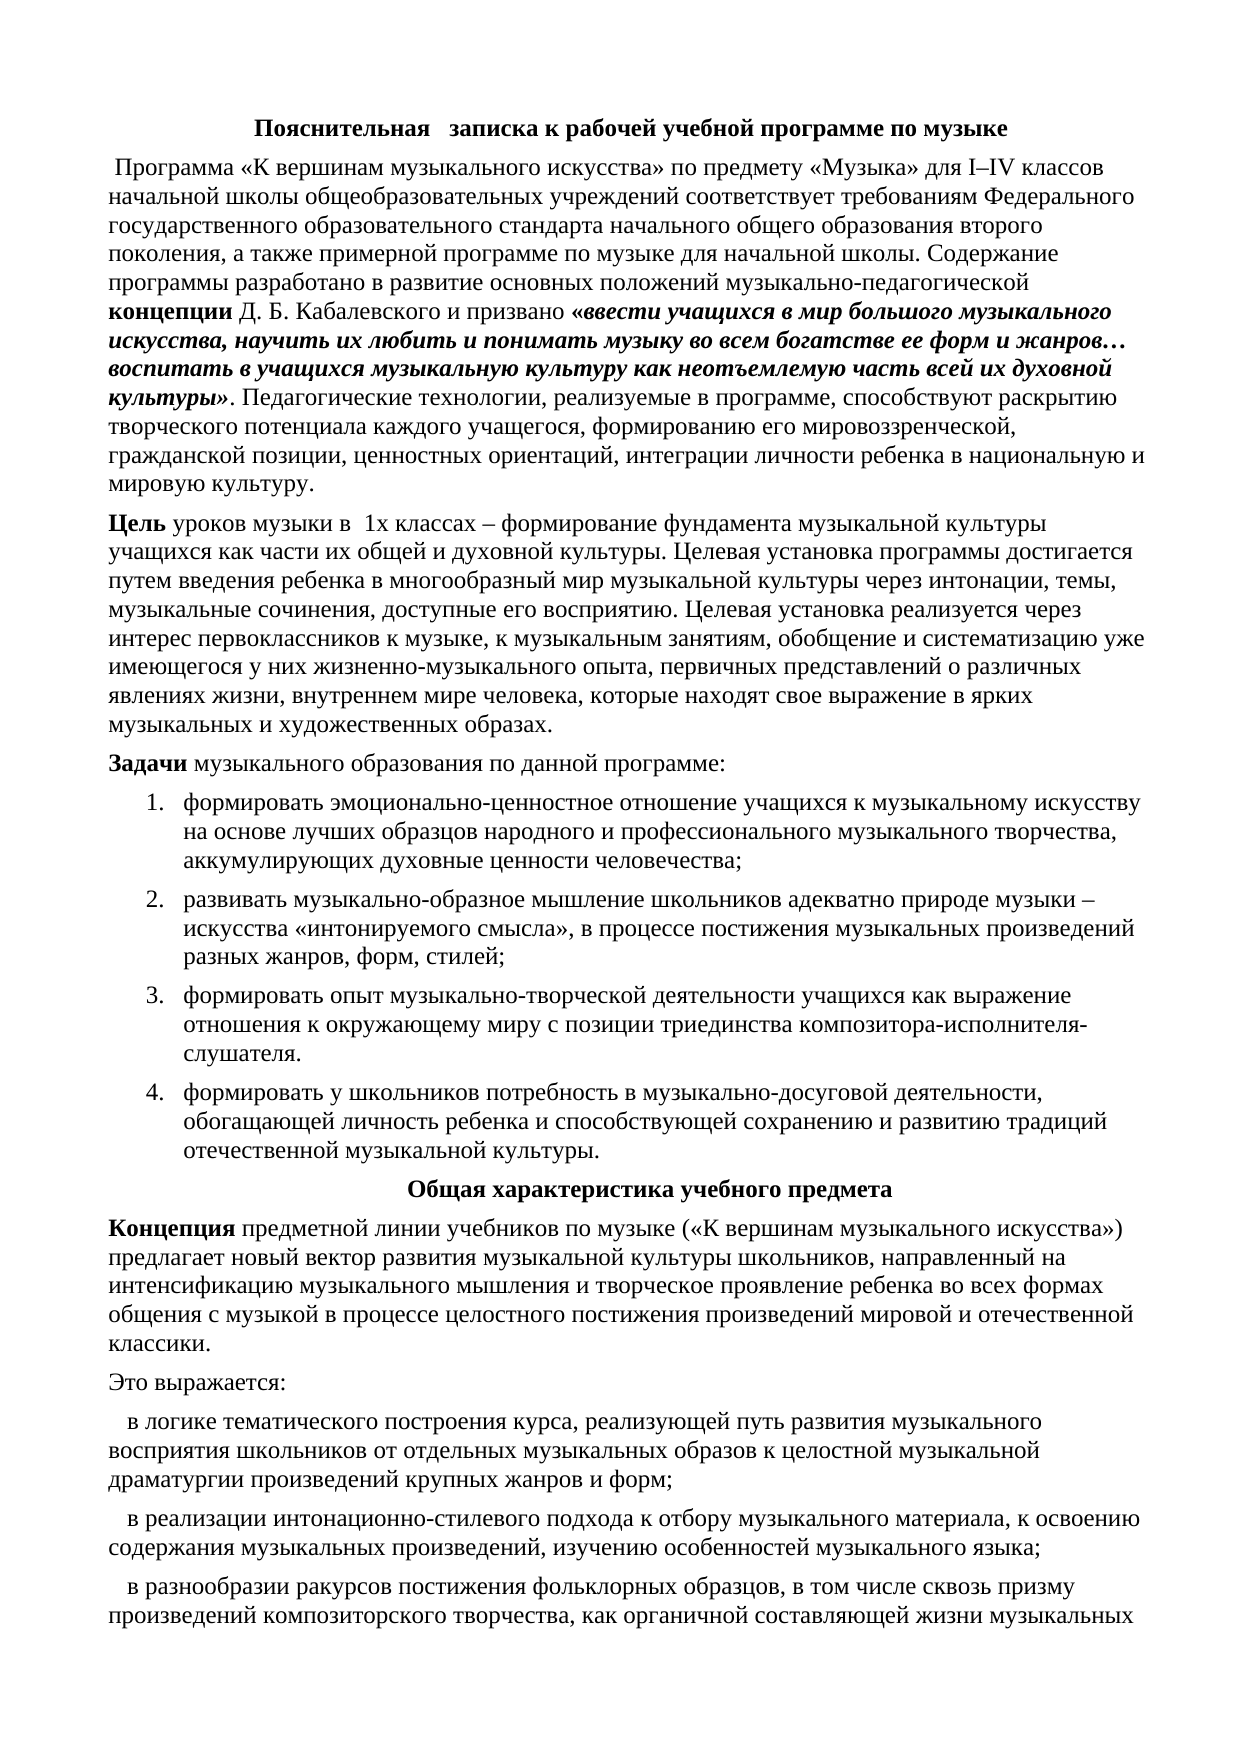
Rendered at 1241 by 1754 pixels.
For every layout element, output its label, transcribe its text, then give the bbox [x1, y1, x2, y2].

table_header Пояснительная записка к рабочей учебной программе по музыке Программа «К вершинам музыкального искусства» по предмету «Музыка» для I–IV классов начальной школы общеобразовательных учреждений соответствует требованиям Федерального государственного образовательного стандарта начального общего образования второго поколения, а также примерной программе по музыке для начальной школы. Содержание программы разработано в развитие основных положений музыкально-педагогической концепции Д. Б. Кабалевского и призвано «ввести учащихся в мир большого музыкального искусства, научить их любить и понимать музыку во всем богатстве ее форм и жанров… воспитать в учащихся музыкальную культуру как неотъемлемую часть всей их духовной культуры». Педагогические технологии, реализуемые в программе, способствуют раскрытию творческого потенциала каждого учащегося, формированию его мировоззренческой, гражданской позиции, ценностных ориентаций, интеграции личности ребенка в национальную и мировую культуру. Цель уроков музыки в 1х классах – формирование фундамента музыкальной культуры учащихся как части их общей и духовной культуры. Целевая установка программы достигается путем введения ребенка в многообразный мир музыкальной культуры через интонации, темы, музыкальные сочинения, доступные его восприятию. Целевая установка реализуется через интерес первоклассников к музыке, к музыкальным занятиям, обобщение и систематизацию уже имеющегося у них жизненно-музыкального опыта, первичных представлений о различных явлениях жизни, внутреннем мире человека, которые находят свое выражение в ярких музыкальных и художественных образах. Задачи музыкального образования по данной программе: формировать эмоционально-ценностное отношение учащихся к музыкальному искусству на основе лучших образцов народного и профессионального музыкального творчества, аккумулирующих духовные ценности человечества; развивать музыкально-образное мышление школьников адекватно природе музыки – искусства «интонируемого смысла», в процессе постижения музыкальных произведений разных жанров, форм, стилей; формировать опыт музыкально-творческой деятельности учащихся как выражение отношения к окружающему миру с позиции триединства композитора-исполнителя-слушателя. формировать у школьников потребность в музыкально-досуговой деятельности, обогащающей личность ребенка и способствующей сохранению и развитию традиций отечественной музыкальной культуры. Общая характеристика учебного предмета Концепция предметной линии учебников по музыке («К вершинам музыкального искусства») предлагает новый вектор развития музыкальной культуры школьников, направленный на интенсификацию музыкального мышления и творческое проявление ребенка во всех формах общения с музыкой в процессе целостного постижения произведений мировой и отечественной классики. Это выражается: в логике тематического построения курса, реализующей путь развития музыкального восприятия школьников от отдельных музыкальных образов к целостной музыкальной драматургии произведений крупных жанров и форм; в реализации интонационно-стилевого подхода к отбору музыкального материала, к освоению содержания музыкальных произведений, изучению особенностей музыкального языка; в разнообразии ракурсов постижения фольклорных образцов, в том числе сквозь призму произведений композиторского творчества, как органичной составляющей жизни музыкальных героев, что позволяет раскрыть неразрывную связь народной и профессиональной музыки, опираясь на глубокое знание фольклора композиторами-классиками; в построении творческого диалога ребенка с композитором и исполнителем посредством проектирования музыкальных характеристик «героев» и драматургического развития произведения в опоре на собственный жизненный и музыкальный опыт детей, их воображение, интуицию и фантазию; в методическом подходе к освоению музыкального произведения в процессе создания его моделей: вербальной, графической, пластической, звуковой. Процесс введения учащихся в мир высокой музыки строится на основе следующих методических принципов: адекватность постижения каждого музыкального произведения природе музыкального искусства, специфике его стиля, жанра, драматургии; освоение интонационного языка музыки как «родного», понятного без перевода; целостность изучения музыкальных произведений как основа гармонии эмоционального и интеллектуального начал в музыкальном развитии ребенка; взаимодействие визуального, аудиального и кинестетического каналов восприятия как фактор индивидуализации процесса освоения ребенком музыкальных произведений. Погружение ребенка в крупное музыкальное произведение реализуется в программе посредством цикла уроков, каждый из которых становится определенным этапом единого творческого процесса: уроки знакомства с основными темами-образами произведения, уроки осмысления развивающих этапов «музыкальной истории», обобщения пройденного. Это позволяет тщательно изучить музыкальное произведение от начала до конца, углубляться в изученный материал, возвращаясь к нему с новых позиций, проверять правомерность гипотез, высказанных детьми на предыдущих занятиях. При этом каждое новое произведение осваивается в сравнении с ранее пройденными и «готовит почву» для усвоения последующих произведений, что способствует формированию целостности музыкальной культуры ребенка. Социальную значимость музыкальных занятий усиливает публичное исполнение детьми оперной и симфонической музыки. Конкурсы «дирижеров» и эскизные постановки оперных сцен – это и праздник музыки, и своеобразный отчет о проделанной работе в классе, и продолжение обучения, поскольку только в условиях концертного исполнения музыки для других в полной мере выявляются ее коммуникативные функции – возникает общение с публикой посредством музыки. Качество знания и понимания учащимися музыки, уровень их исполнительской культуры создают предпосылки для творческих контактов с профессиональными музыкантами – носителями академической музыкальной традиции. Все это усиливает эмоционально-художественное воздействие музыки на детей, формирует у них ощущение успешности обучения, стимулирует интерес к музыке и индивидуальное творчество. Место учебного предмета «Музыка» в учебном плане Программа «Музыка. К вершинам музыкального искусства» для учреждений общего начального образования составлена в соответствии с объемом учебного времени, отведенным на изучение данного предмета в Базисном учебном плане образовательных учреждений общего образования. Предмет «Музыка» изучается в 1-х классах в общем объеме 33 часа Урок музыки поддерживается разными формами внеурочной музыкальной деятельности школьников: вне школы – экскурсиями в музеи, на выставки, посещением концертов, спектаклей; в школе – кружками (например, электронного музыкального творчества, сольного и хорового пения, инструментального музицирования), студиями (музыкально-театральной) и другими творческими объединениями учащихся. Их работа создаст благоприятную среду для творческого самовыражения ребенка, расширит границы его познавательной активности, общения со сверстниками и учителями. В рамках данной программы предлагаются следующие направления внеурочной музыкальной деятельности учащихся: «Вокальный практикум» (хоровое, ансамблевое и сольное пение), создающий условия для овладения школьниками культурой вокального исполнительства в различных формах музыкально-творческой деятельности. «Фольклорное творчество», раскрывающее народные обряды и традиции, верования и представления о нравственных ценностях в синтезе музыкально-поэтической и танцевальной деятельности детей. «Электронное музыкальное творчество», предполагающее организацию практики музицирования учащихся с использованием современных технических средств создания и воспроизведения музыки (компьютеры, синтезаторы). «Музыкально-театральная студия», призванная расширить пространство для художественного самовыражения учащихся путем приобщения к театральному искусству в разных видах деятельности. Большое значение в организации музыкального образования младших школьников имеют проектные работы: «конкурсы дирижеров», инсценировки (эскизное исполнение) опер, фестивали и праздники любителей классической музыки, организация которых предполагает тесную взаимосвязь урочной и внеурочной деятельности школьников. Ценностные ориентиры содержания учебного предмета Российская музыкальная культура - одна из самых ярких страниц мирового музыкального искусства, аккумулирует духовный опыт предшествующих поколений, их представления о красоте, долге, чести, любви к Родине. Раскрытие огромного воспитательного потенциала отечественной музыки обеспечивает приоритет духовно-нравственного развития учащихся, является эффективным путем воспитания национального и гражданского самосознания - гордости за непреходящие художественные ценности России, признанные во всем мире. Основными ценностными ориентирами содержания предмета являются: Воспитание эмоционально-ценностного отношения к музыке в процессе освоения содержания музыкальных произведений как опыта обобщения и осмысления жизни человека, его чувств и мыслей. Формирование музыкальной картины мира во взаимодействии народного и профессионального творчества, композиторских, национальных и эпохальных стилей, музыкальных произведений разных жанров, форм и типов драматургии. Формирование интонационно-слухового опыта школьников, как сферы невербального общения, значимой для воспитания воображения и интуиции, эмоциональной отзывчивости, способности к сопереживанию. Развитие гибкого интонационно-образного мышления, позволяющего школьникам адекватно воспринимать произведения разнообразных жанров и форм, глубоко погружаться в наиболее значимые из них, схватывать существенные черты, типичные для ряда произведений. Разнообразие видов исполнительской музыкальной деятельности помогает учащимся войти в мир музыкального искусства, развить музыкальную память, воспитать художественный вкус. Ориентация музыкально-исполнительской деятельности школьников на наиболее интегративные ее виды (дирижирование и режиссура) создает условия для целостного охвата музыкального произведения в единстве его содержания и формы. Воспитание потребности школьников в музыкальном творчестве как форме самовыражения на основе импровизации и исполнительской интерпретации музыкальных произведений. Формирование у учащихся умения решать музыкально-творческие задачи не только на уроке, но и во внеурочной деятельности, принимать участие в художественных проектах класса, школы, культурных событиях села, города, района и др. Содержание обучения ориентировано на целенаправленную организацию и планомерное формирование музыкальной учебной деятельности, способствующей развитию личностных, коммуникативных, познавательных и предметных компетенций младшего школьника. Результаты изучения предмета «Музыка» по программе «К вершинам музыкального искусства» Личностные результаты: формирование основ российской гражданской идентичности, чувства гордости за свою Родину, российский народ и историю России, осознание своей этнической и национальной принадлежности в процессе освоения вершинных образцов отечественной музыкальной культуры, понимания ее значимости в мировом музыкальном процессе; становление гуманистических и демократических ценностных ориентаций, формирование уважительного отношения к иному мнению, истории и культуре разных народов на основе знакомства с их музыкальными традициями, выявления в них общих закономерностей исторического развития, процессов взаимовлияния, общности нравственных, ценностных, эстетических установок; формирование целостного, социально ориентированного взгляда на мир в процессе познания произведений разных жанров, форм и стилей, разнообразных типов музыкальных образов и их взаимодействия; овладение начальными навыками адаптации в динамично изменяющемся и развивающемся мире путем ориентации в многообразии музыкальной действительности и участия в музыкальной жизни класса, школы, города и др.; развитие мотивов учебной деятельности и формирование личностного смысла учения посредством раскрытия связей и отношений между музыкой и жизнью, освоения способов отражения жизни в музыке и различных форм воздействия музыки на человека; формирование представлений о нравственных нормах, развитие доброжелательности и эмоциональной отзывчивости, сопереживания чувствам других людей на основе восприятия произведений мировой музыкальной классики, их коллективного обсуждения и интерпретации в разных видах музыкальной исполнительской деятельности; формирование эстетических потребностей, ценностей и чувств на основе развития музыкально-эстетического сознания, проявляющего себя в эмоционально-ценностном отношении к искусству, понимании его функций в жизни человека и общества; развитие навыков сотрудничества со взрослыми и сверстниками в разных социальных ситуациях в процессе освоения разных типов индивидуальной, групповой и коллективной музыкальной деятельности, при выполнении проектных заданий и проектных работ; формирование установки на безопасный, здоровый образ жизни через развитие представления о гармонии в человеке физического и духовного начал, воспитание бережного отношения к материальным и духовным ценностям музыкальной культуры; формирование мотивации к музыкальному творчеству, целеустремленности и настойчивости в достижении цели в процессе создания ситуации успешности музыкально-творческой деятельности учащихся. Метапредметные результаты: Познавательные: Учащиеся научатся: логическим действиям сравнения, анализа, синтеза, обобщения, классификации по родовидовым признакам, установления аналогий и причинно-следственных связей, построения рассуждений, отнесения к известным понятиям, выдвижения предположений и подтверждающих их доказательств; применять методы наблюдения, экспериментирования, моделирования, систематизации учебного материала, выявления известного и неизвестного при решении различных учебных задач; обсуждать проблемные вопросы, рефлексировать в ходе творческого сотрудничества, сравнивать результаты своей деятельности с результатами других учащихся; понимать причины успеха/неуспеха учебной деятельности; понимать различие отражения жизни в научных и художественных текстах; адекватно воспринимать художественные произведения, осознавать многозначность содержания их образов, существование различных интерпретаций одного произведения; выполнять творческие задачи, не имеющие однозначного решения; осуществлять поиск оснований целостности художественного явления (музыкального произведения), синтеза как составления целого из частей; использовать разные типы моделей при изучении художественного явления (графическая, пластическая, вербальная, знаково-символическая), моделировать различные отношения между объектами, преобразовывать модели в соответствии с содержанием учебного материала и поставленной учебной целью; пользоваться различными способами поиска (в справочных источниках и открытом учебном информационном пространстве сети Интернет), сбора, обработки, анализа, организации, передачи и интерпретации информации в соответствии с коммуникативными и познавательными задачами и технологиями учебного предмета. Учащиеся получат возможность: научиться реализовывать собственные творческие замыслы, готовить свое выступление и выступать с аудио-, видео- и графическим сопровождением; удовлетворять потребность в культурно-досуговой деятельности, духовно обогащающей личность, в расширении и углублении знаний о данной предметной области. Регулятивные: Учащиеся научатся: принимать и сохранять учебные цели и задачи, в соответствии с ними планировать, контролировать и оценивать собственные учебные действия; договариваться о распределении функций и ролей в совместной деятельности; осуществлять взаимный контроль, адекватно оценивать собственное поведение и поведение окружающих; выделять и удерживать предмет обсуждения и критерии его оценки, а также пользоваться на практике этими критериями. прогнозировать содержание произведения по его названию и жанру, предвосхищать композиторские решения по созданию музыкальных образов, их развитию и взаимодействию в музыкальном произведении; мобилизации сил и волевой саморегуляции в ходе приобретения опыта коллективного публичного выступления и при подготовке к нему. Учащиеся получат возможность научиться: ставить учебные цели, формулировать исходя из целей учебные задачи, осуществлять поиск наиболее эффективных способов достижения результата в процессе участия в индивидуальных, групповых проектных работах; действовать конструктивно, в том числе в ситуациях неуспеха за счет умения осуществлять поиск наиболее эффективных способов реализации целей с учетом имеющихся условий. Коммуникативные: Учащиеся научатся: понимать сходство и различие разговорной и музыкальной речи; слушать собеседника и вести диалог; участвовать в коллективном обсуждении, принимать различные точки зрения на одну и ту же проблему; излагать свое мнение и аргументировать свою точку зрения; понимать композиционные особенности устной (разговорной, музыкальной) речи и учитывать их при построении собственных высказываний в разных жизненных ситуациях; использовать речевые средства и средства информационных и коммуникационных технологий для решения коммуникативных и познавательных задач; опосредованно вступать в диалог с автором художественного произведения посредством выявления авторских смыслов и оценок, прогнозирования хода развития событий, сличения полученного результата с оригиналом с целью внесения дополнений и корректив в ход решения учебно-художественной задачи; приобрести опыт общения с публикой в условиях концертного предъявления результата творческой музыкально-исполнительской деятельности. Учащиеся получат возможность: совершенствовать свои коммуникативные умения и навыки, опираясь на знание композиционных функций музыкальной речи; создавать музыкальные произведения на поэтические тексты и публично исполнять их сольно или при поддержке одноклассников. Предметные результаты: У учащихся будут сформированы: первоначальные представления о роли музыки в жизни человека, в его духовно-нравственном развитии; о ценности музыкальных традиций народа; основы музыкальной культуры, художественный вкус, интерес к музыкальному искусству и музыкальной деятельности; представление о национальном своеобразии музыки в неразрывном единстве народного и профессионального музыкального творчества. Учащиеся научатся: активно творчески воспринимать музыку различных жанров, форм, стилей; слышать музыкальную речь как выражение чувств и мыслей человека, различать в ней выразительные и изобразительные интонации, узнавать характерные черты музыкальной речи разных композиторов; ориентироваться в разных жанрах музыкально-поэтического фольклора народов России (в том числе родного края); наблюдать за процессом музыкального развития на основе сходства и различия интонаций, тем, образов, их изменения; понимать причинно-следственные связи развития музыкальных образов и их взаимодействия; моделировать музыкальные характеристики героев, прогнозировать ход развития событий «музыкальной истории»; использовать графическую запись для ориентации в музыкальном произведении в разных видах музыкальной деятельности; воплощать художественно-образное содержание, интонационно-мелодические особенности народной и профессиональной музыки (в пении, слове, движении, игре на простейших музыкальных инструментах) выражать свое отношение к музыке в различных видах музыкально-творческой деятельности; планировать и участвовать в коллективной деятельности по созданию инсценировок музыкально-сценических произведений, интерпретаций инструментальных произведений в пластическом интонировании; Учащиеся получат возможность научиться: ориентироваться в нотном письме при исполнении простых мелодий; творческой самореализации в процессе осуществления собственных музыкально-исполнительских замыслов в различных видах музыкальной деятельности; организовывать культурный досуг, самостоятельную музыкально-творческую деятельность, музицировать и использовать ИКТ в музыкальном творчестве; оказывать помощь в организации и проведении школьных культурно-массовых мероприятий, представлять широкой публике результаты собственной музыкально-творческой деятельности, собирать музыкальные коллекции (фонотека, видеотека). Содержание программы предмета «Музыка». Музыка в жизни человека Истоки возникновения музыки. Рождение музыки как естественное проявление человеческого состояния. Отражение в музыкальных звуках явлений природы, настроений, чувств и характера человека. Обобщенное представление об основных образно-эмоциональных сферах музыки. Сходство и различие. Многообразие музыкальных жанров и стилей. Песня, танец и марш и их разновидности. Песенность, танцевальность, маршевость. Опера, балет, симфония, концерт, сюита, кантата, мюзикл. Отечественные народные музыкальные традиции. Музыкальный и поэтический фольклор народов России: песни, танцы, действа, обряды, игры-драматизации и др. Историческое прошлое в музыкальных образах. Народная и профессиональная музыка. Духовная музыка в творчестве композиторов. Основные закономерности музыкального искусства Интонация как озвученное состояние, выражение чувств и мыслей человека. Интонации в разговорной и музыкальной речи. Выразительность и изобразительность в музыке. Средства музыкальной выразительности (мелодия, ритм, темп, динамика, тембр, лад, и др.). Интонация и развитие – основа музыки. Принципы развития музыки: повтор и контраст. Этапы развертывания музыкальной мысли: вступление, изложение, развитие, заключение. Музыкальная речь как способ общения между людьми. Композитор – исполнитель – слушатель. Особенности музыкальной речи в сочинениях композиторов. Графическая запись музыки. Элементы нотной грамоты. Музыкальный образ и музыкальная драматургия. Музыкальное произведение. Единство содержания и формы в музыке. Формы простые, сложные, циклические. Бытование музыкальных произведений. Музыкальная картина мира Интонационно-образное богатство музыкального мира. Общее представление о музыкальной жизни страны. Детские хоровые, инструментальные коллективы, ансамбли песни и танца. Выдающиеся исполнительские коллективы (хоровые, симфонические). Музыкальные театры. Конкурсы и фестивали музыкантов. Музыка для детей: радио и телепередачи, видеофильмы, звукозаписи (CD, DVD). Различные виды музыки: вокальная, инструментальная, сольная, хоровая, оркестровая. Певческие голоса: детские, женские, мужские. Хоры: детский, женский, мужской, смешанный. Музыкальные инструменты. Оркестры: симфонический, духовой, народных инструментов. Народное и профессиональное музыкальное творчество разных стран мира. Многообразие этнокультурных исторически сложившихся традиций. Региональные музыкально-поэтические традиции: содержание, образная сфера и музыкальный язык. Формы организации учебного процесса: - групповые, коллективные, классные и внеклассные. Виды организации учебной деятельности: - экскурсия, путешествие, выставка, уроки-концерты, музыкальные инсценировки , музицирование…. Виды контроля: - вводный, текущий, итоговый - фронтальный, комбинированный, устный Формы (приемы) контроля: - наблюдение, самостоятельная работа, работа по карточке, тест. Промежуточная аттестация проводится в соответствии с требованиями к уровню подготовки учащихся 1 класса начальной школы в форме теста 1 раза в год: в конце второго полугодия (безоценочное обучение), во 2-х классах в форме творческих работ и тестовых заданий 1 раз в четверть. Тематическое планирование 1 класс Тема контрольного теста: "Итоговый тест за 1 класс" Требования к уровню подготовки учащихся начальной школы I класс побуждение эмоционального отклика на музыку разных жанров; развитие умений учащихся воспринимать музыкальные произведения с ярко выраженным жизненным содержанием, определение их характера и настроения; формирование навыков выражения своего отношения музыке в слове (эмоциональный словарь), пластике, а так же, мимике; развитие певческих умений и навыков (координации между слухом и голосом, выработка унисона, кантилены, спокойного дыхания), выразительное исполнение песен; развитие умений откликаться на музыку с помощью простейших движений и пластического интонирования, драматизация пьес программного характера. формирование навыков элементарного музицирования на простейших инструментах; освоение элементов музыкальной грамоты как средство осознания музыкальной речи. Творчески изучая музыкальное искусство, к концу 1 класса обучающиеся должны уметь: продемонстрировать личностно-окрашенное эмоционально-образное восприятие музыки, увлеченность музыкальными занятиями и музыкально-творческой деятельностью; воплощать в звучании голоса или инструмента образы природы и окружающей жизни, настроения, чувства, характер и мысли человека; продемонстрировать понимание интонационно-образной природы музыкального искусства, взаимосвязи выразительности и изобразительности в музыке, многозначности музыкальной речи в ситуации сравнения произведений разных видов искусств; эмоционально откликнуться на музыкальное произведение и выразить свое впечатление в пении, игре или пластике; передавать собственные музыкальные впечатления с помощью какого-либо вида музыкально-творческой деятельности, выступать в роли слушателей, эмоционально откликаясь на исполнение музыкальных произведений; охотно участвовать в коллективной творческой деятельности при воплощении различных музыкальных образов; продемонстрировать знания о различных видах музыки, музыкальных инструментах; использовать систему графических знаков для ориентации в нотном письме при пении простейших мелодий; узнавать изученные музыкальные сочинения, называть их авторов; исполнять музыкальные произведения отдельных форм и жанров (пение, драматизация, музыкально-пластическое движение, инструментальное музицирование, импровизация и др.). [107, 101, 1155, 1630]
table_header [1155, 101, 1240, 1630]
